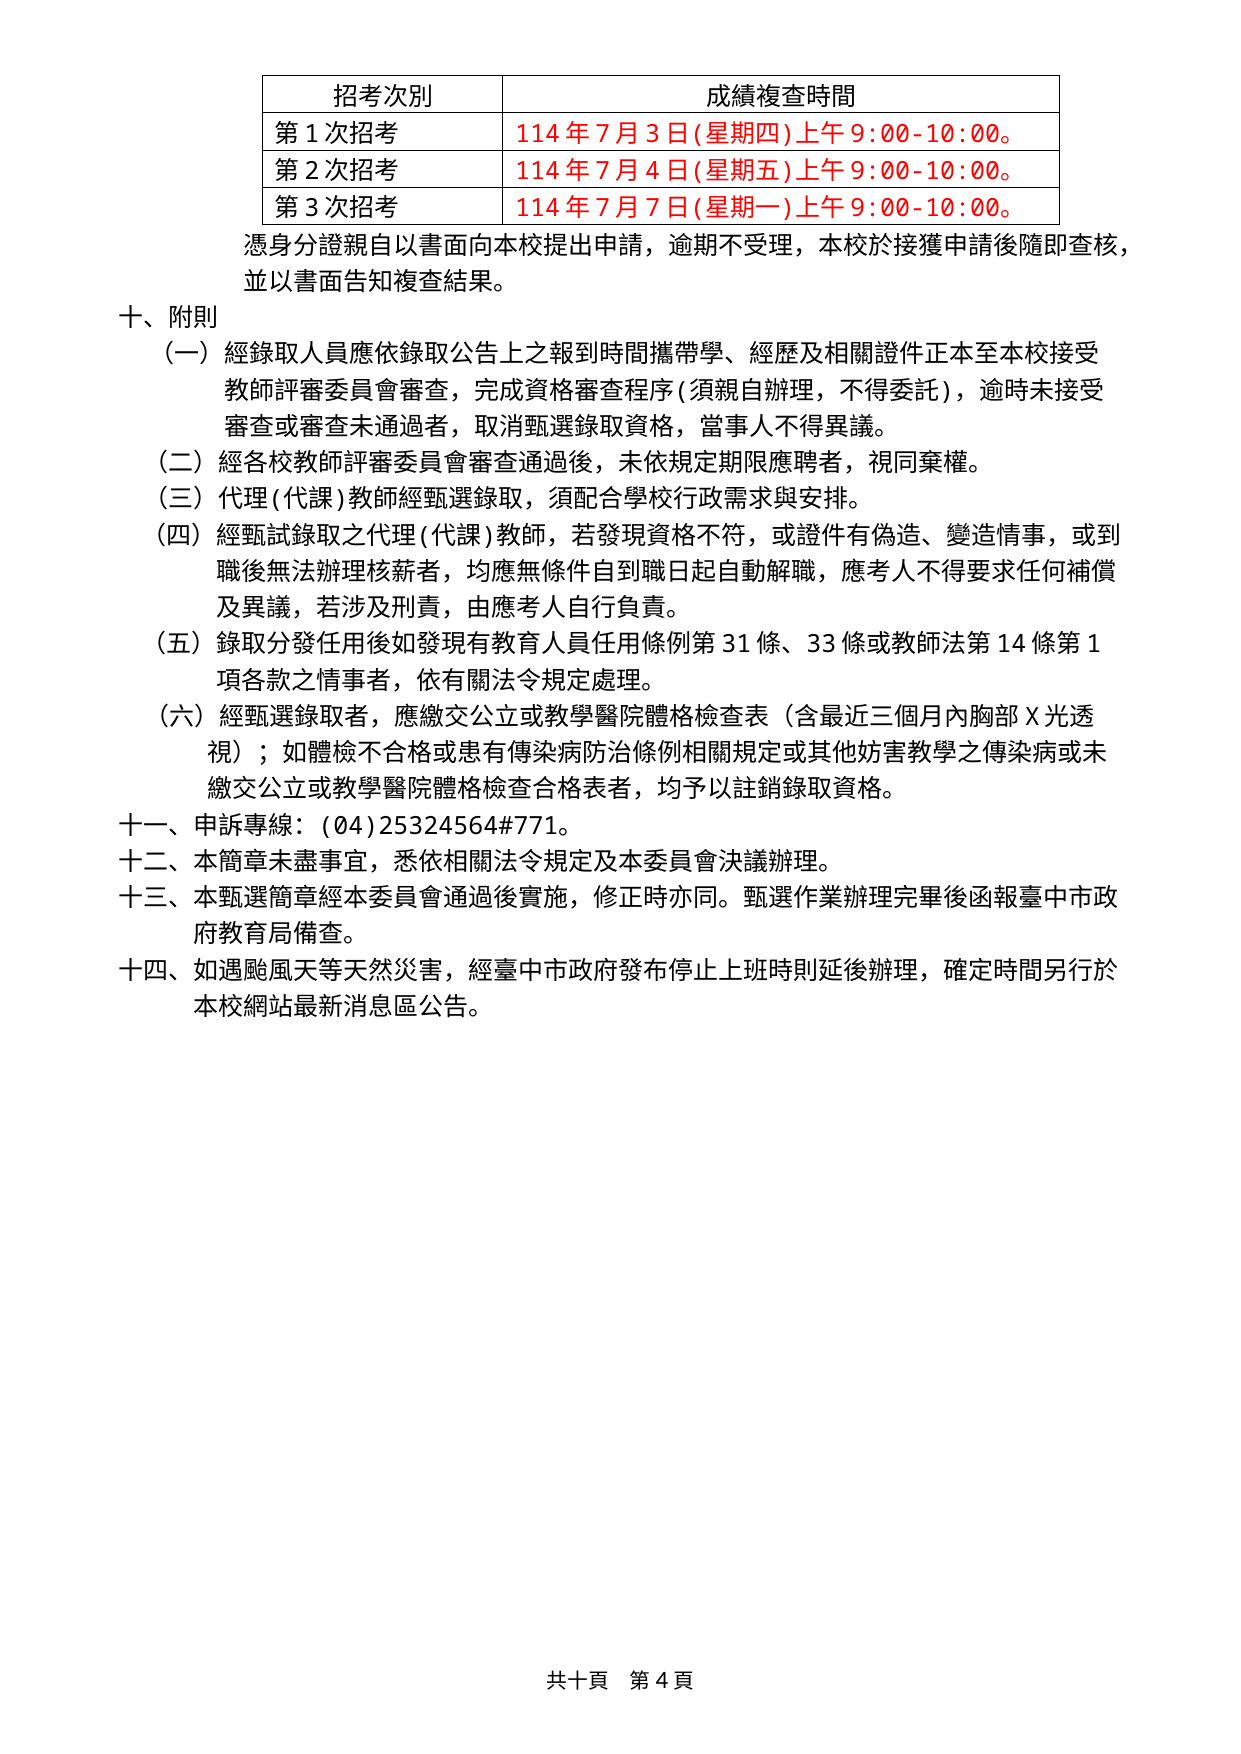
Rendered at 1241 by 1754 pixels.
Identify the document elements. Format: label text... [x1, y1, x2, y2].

text （二）經各校教師評審委員會審查通過後，未依規定期限應聘者，視同棄權。 [143, 443, 1122, 479]
text 十一、申訴專線：(04)25324564#771。 [118, 805, 1122, 841]
text 十三、本甄選簡章經本委員會通過後實施，修正時亦同。甄選作業辦理完畢後函報臺中市政府教育局備查。 [118, 878, 1122, 950]
text 憑身分證親自以書面向本校提出申請，逾期不受理，本校於接獲申請後隨即查核，並以書面告知複查結果。 [243, 225, 1122, 298]
table_cell 第2次招考 [263, 151, 502, 187]
table_cell 114年7月4日(星期五)上午9:00-10:00。 [503, 151, 1059, 187]
text （一）經錄取人員應依錄取公告上之報到時間攜帶學、經歷及相關證件正本至本校接受教師評審委員會審查，完成資格審查程序(須親自辦理，不得委託)，逾時未接受審查或審查未通過者，取消甄選錄取資格，當事人不得異議。 [149, 334, 1122, 443]
table_cell 114年7月3日(星期四)上午9:00-10:00。 [503, 113, 1059, 149]
text （六）經甄選錄取者，應繳交公立或教學醫院體格檢查表（含最近三個月內胸部X光透視）；如體檢不合格或患有傳染病防治條例相關規定或其他妨害教學之傳染病或未繳交公立或教學醫院體格檢查合格表者，均予以註銷錄取資格。 [144, 696, 1122, 805]
text （三）代理(代課)教師經甄選錄取，須配合學校行政需求與安排。 [118, 479, 1122, 515]
text 十四、如遇颱風天等天然災害，經臺中市政府發布停止上班時則延後辦理，確定時間另行於本校網站最新消息區公告。 [118, 950, 1122, 1023]
text 十二、本簡章未盡事宜，悉依相關法令規定及本委員會決議辦理。 [118, 841, 1122, 878]
text 十、附則 [118, 298, 1122, 334]
table_header 招考次別 [263, 76, 502, 112]
text （五）錄取分發任用後如發現有教育人員任用條例第31條、33條或教師法第14條第1項各款之情事者，依有關法令規定處理。 [141, 624, 1122, 696]
table_header 成績複查時間 [503, 76, 1059, 112]
table_cell 114年7月7日(星期一)上午9:00-10:00。 [503, 188, 1059, 224]
table_cell 第1次招考 [263, 113, 502, 149]
text （四）經甄試錄取之代理(代課)教師，若發現資格不符，或證件有偽造、變造情事，或到職後無法辦理核薪者，均應無條件自到職日起自動解職，應考人不得要求任何補償及異議，若涉及刑責，由應考人自行負責。 [141, 515, 1122, 624]
table_cell 第3次招考 [263, 188, 502, 224]
